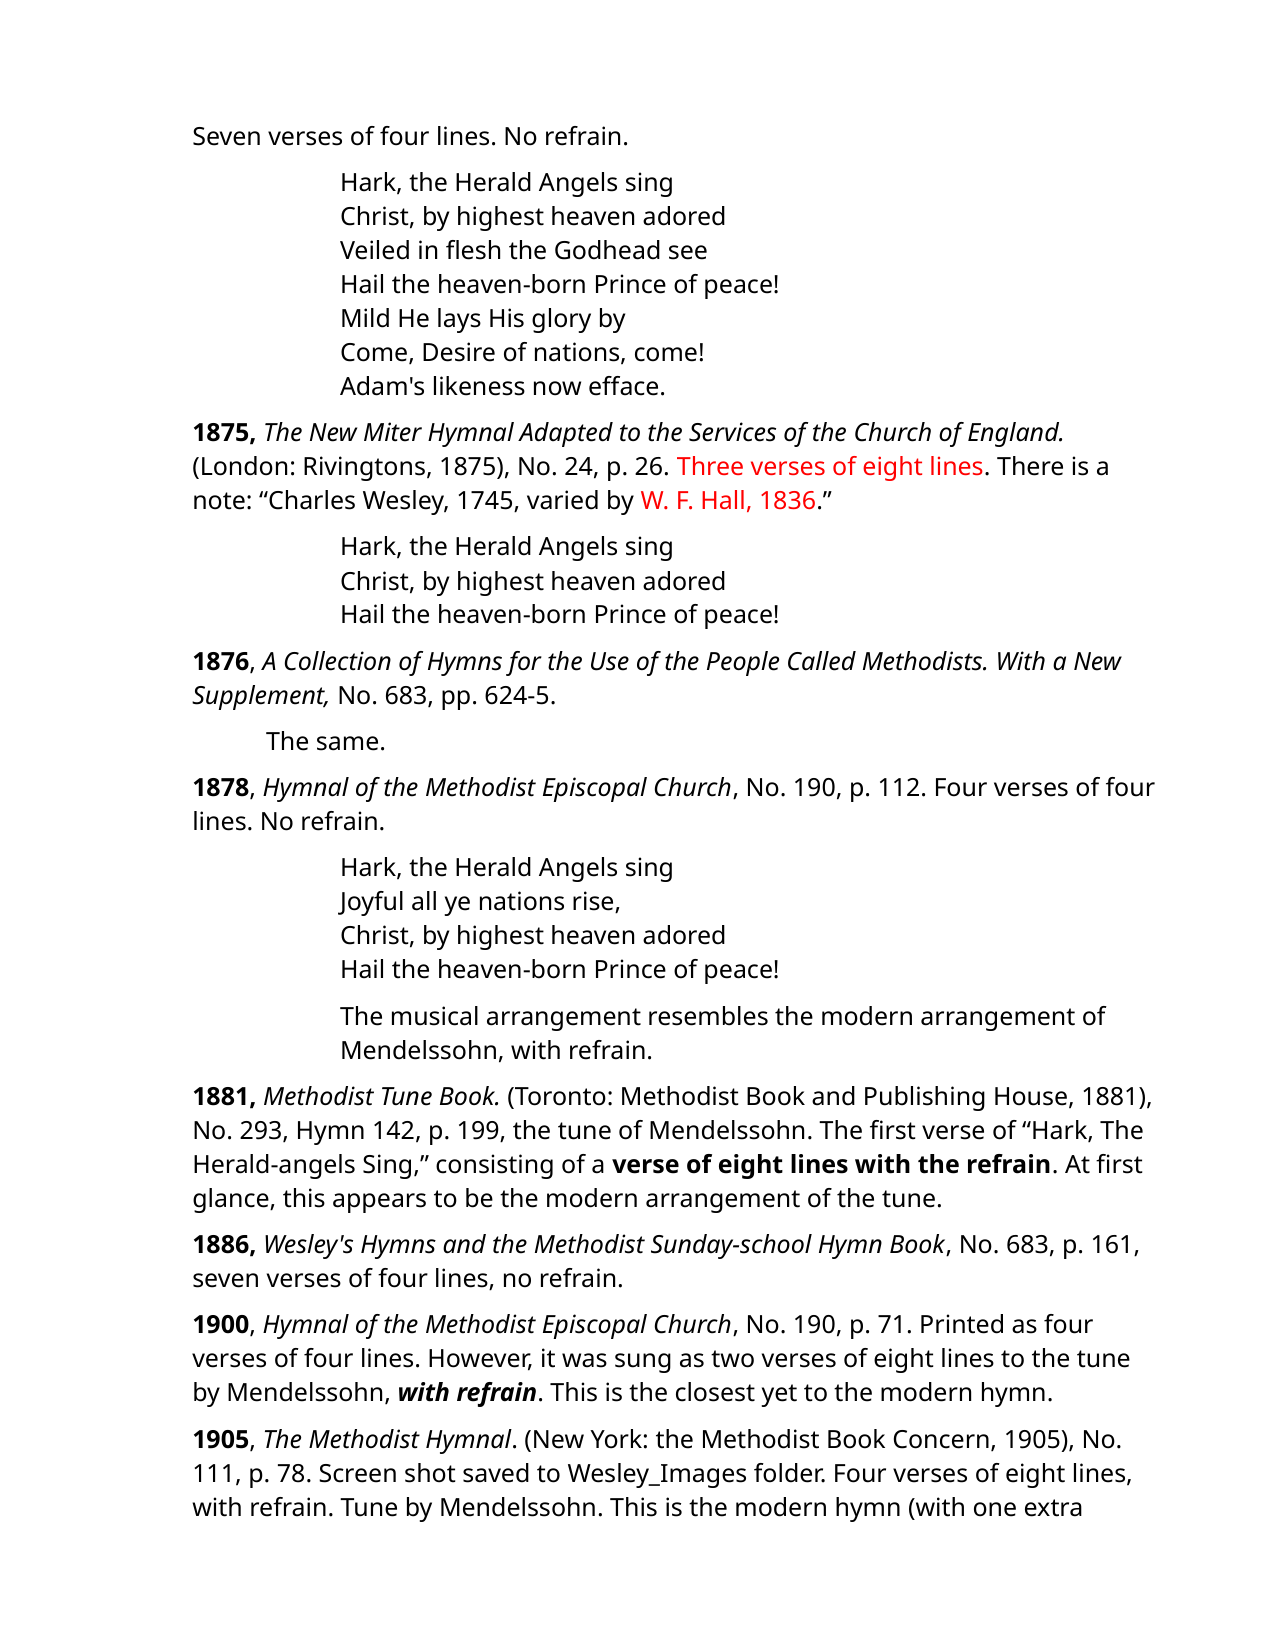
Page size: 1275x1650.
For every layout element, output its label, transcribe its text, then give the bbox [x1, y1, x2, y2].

text 1881, Methodist Tune Book. (Toronto: Methodist Book and Publishing House, 1881), No. 293, Hymn 142, p. 199, the tune of Mendelssohn. The first verse of “Hark, The Herald-angels Sing,” consisting of a verse of eight lines with the refrain. At first glance, this appears to be the modern arrangement of the tune. [192, 1078, 1157, 1215]
text 1900, Hymnal of the Methodist Episcopal Church, No. 190, p. 71. Printed as four verses of four lines. However, it was sung as two verses of eight lines to the tune by Mendelssohn, with refrain. This is the closest yet to the modern hymn. [192, 1307, 1157, 1409]
text 1905, The Methodist Hymnal. (New York: the Methodist Book Concern, 1905), No. 111, p. 78. Screen shot saved to Wesley_Images folder. Four verses of eight lines, with refrain. Tune by Mendelssohn. This is the modern hymn (with one extra [192, 1421, 1157, 1523]
text 1875, The New Miter Hymnal Adapted to the Services of the Church of England. (London: Rivingtons, 1875), No. 24, p. 26. Three verses of eight lines. There is a note: “Charles Wesley, 1745, varied by W. F. Hall, 1836.” [192, 415, 1157, 517]
text 1878, Hymnal of the Methodist Episcopal Church, No. 190, p. 112. Four verses of four lines. No refrain. [192, 770, 1157, 838]
text Seven verses of four lines. No refrain. [192, 118, 1157, 152]
text Hark, the Herald Angels sing Christ, by highest heaven adored Hail the heaven-born Prince of peace! [340, 529, 1157, 631]
text Hark, the Herald Angels sing Christ, by highest heaven adored Veiled in flesh the Godhead see Hail the heaven-born Prince of peace! Mild He lays His glory by Come, Desire of nations, come! Adam's likeness now efface. [340, 164, 1157, 403]
text 1876, A Collection of Hymns for the Use of the People Called Methodists. With a New Supplement, No. 683, pp. 624-5. [192, 643, 1157, 711]
text 1886, Wesley's Hymns and the Methodist Sunday-school Hymn Book, No. 683, p. 161, seven verses of four lines, no refrain. [192, 1227, 1157, 1295]
text The same. [192, 723, 1157, 758]
text The musical arrangement resembles the modern arrangement of Mendelssohn, with refrain. [340, 998, 1157, 1066]
text Hark, the Herald Angels sing Joyful all ye nations rise, Christ, by highest heaven adored Hail the heaven-born Prince of peace! [340, 850, 1157, 986]
